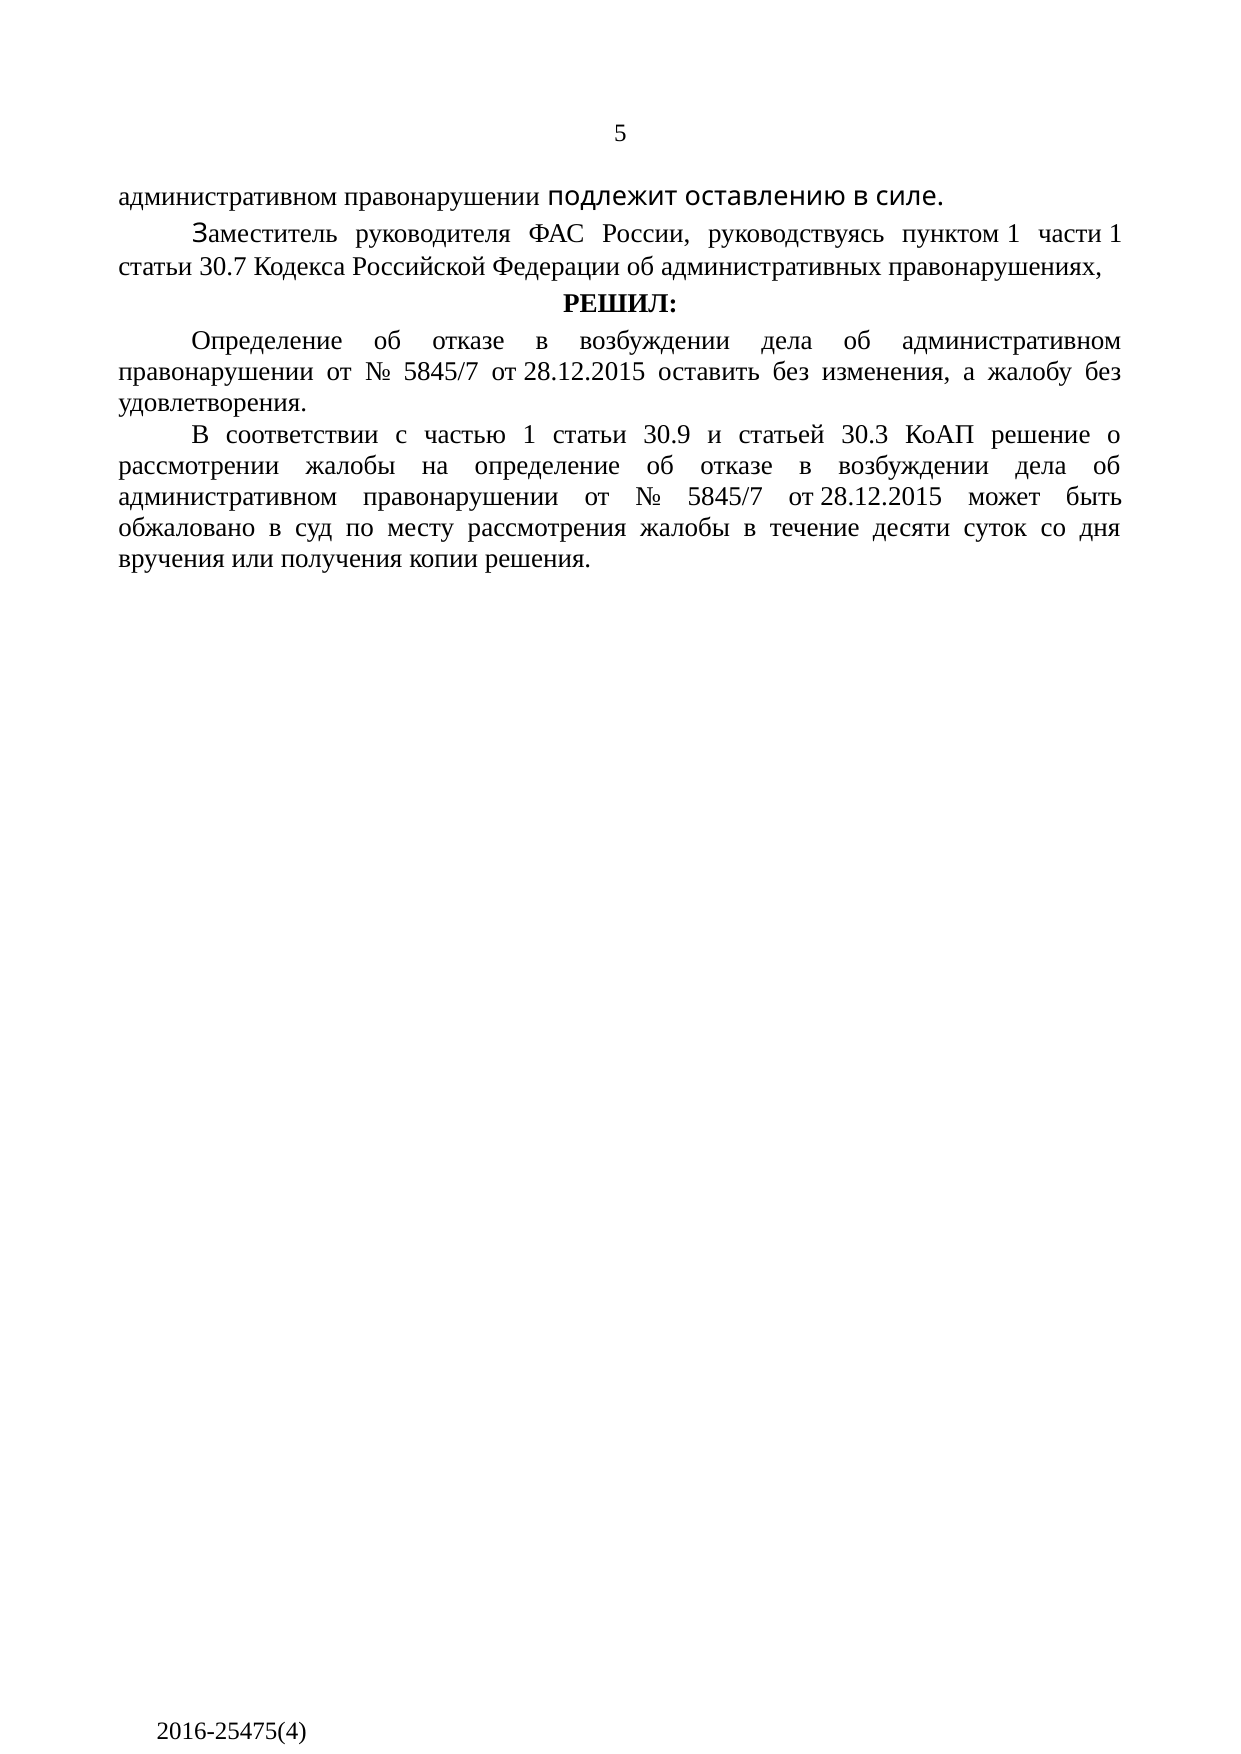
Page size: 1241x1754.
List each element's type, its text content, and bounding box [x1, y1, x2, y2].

text Определение об отказе в возбуждении дела об административном правонарушении от № 5845/7 от 28.12.2015 оставить без изменения, а жалобу без удовлетворения. [118, 324, 1122, 418]
text В соответствии с частью 1 статьи 30.9 и статьей 30.3 КоАП решение о рассмотрении жалобы на определение об отказе в возбуждении дела об административном правонарушении от № 5845/7 от 28.12.2015 может быть обжаловано в суд по месту рассмотрения жалобы в течение десяти суток со дня вручения или получения копии решения. [118, 418, 1122, 573]
text РЕШИЛ: [118, 287, 1122, 318]
text Заместитель руководителя ФАС России, руководствуясь пунктом 1 части 1 статьи 30.7 Кодекса Российской Федерации об административных правонарушениях, [118, 213, 1122, 281]
text административном правонарушении подлежит оставлению в силе. [118, 176, 1122, 213]
